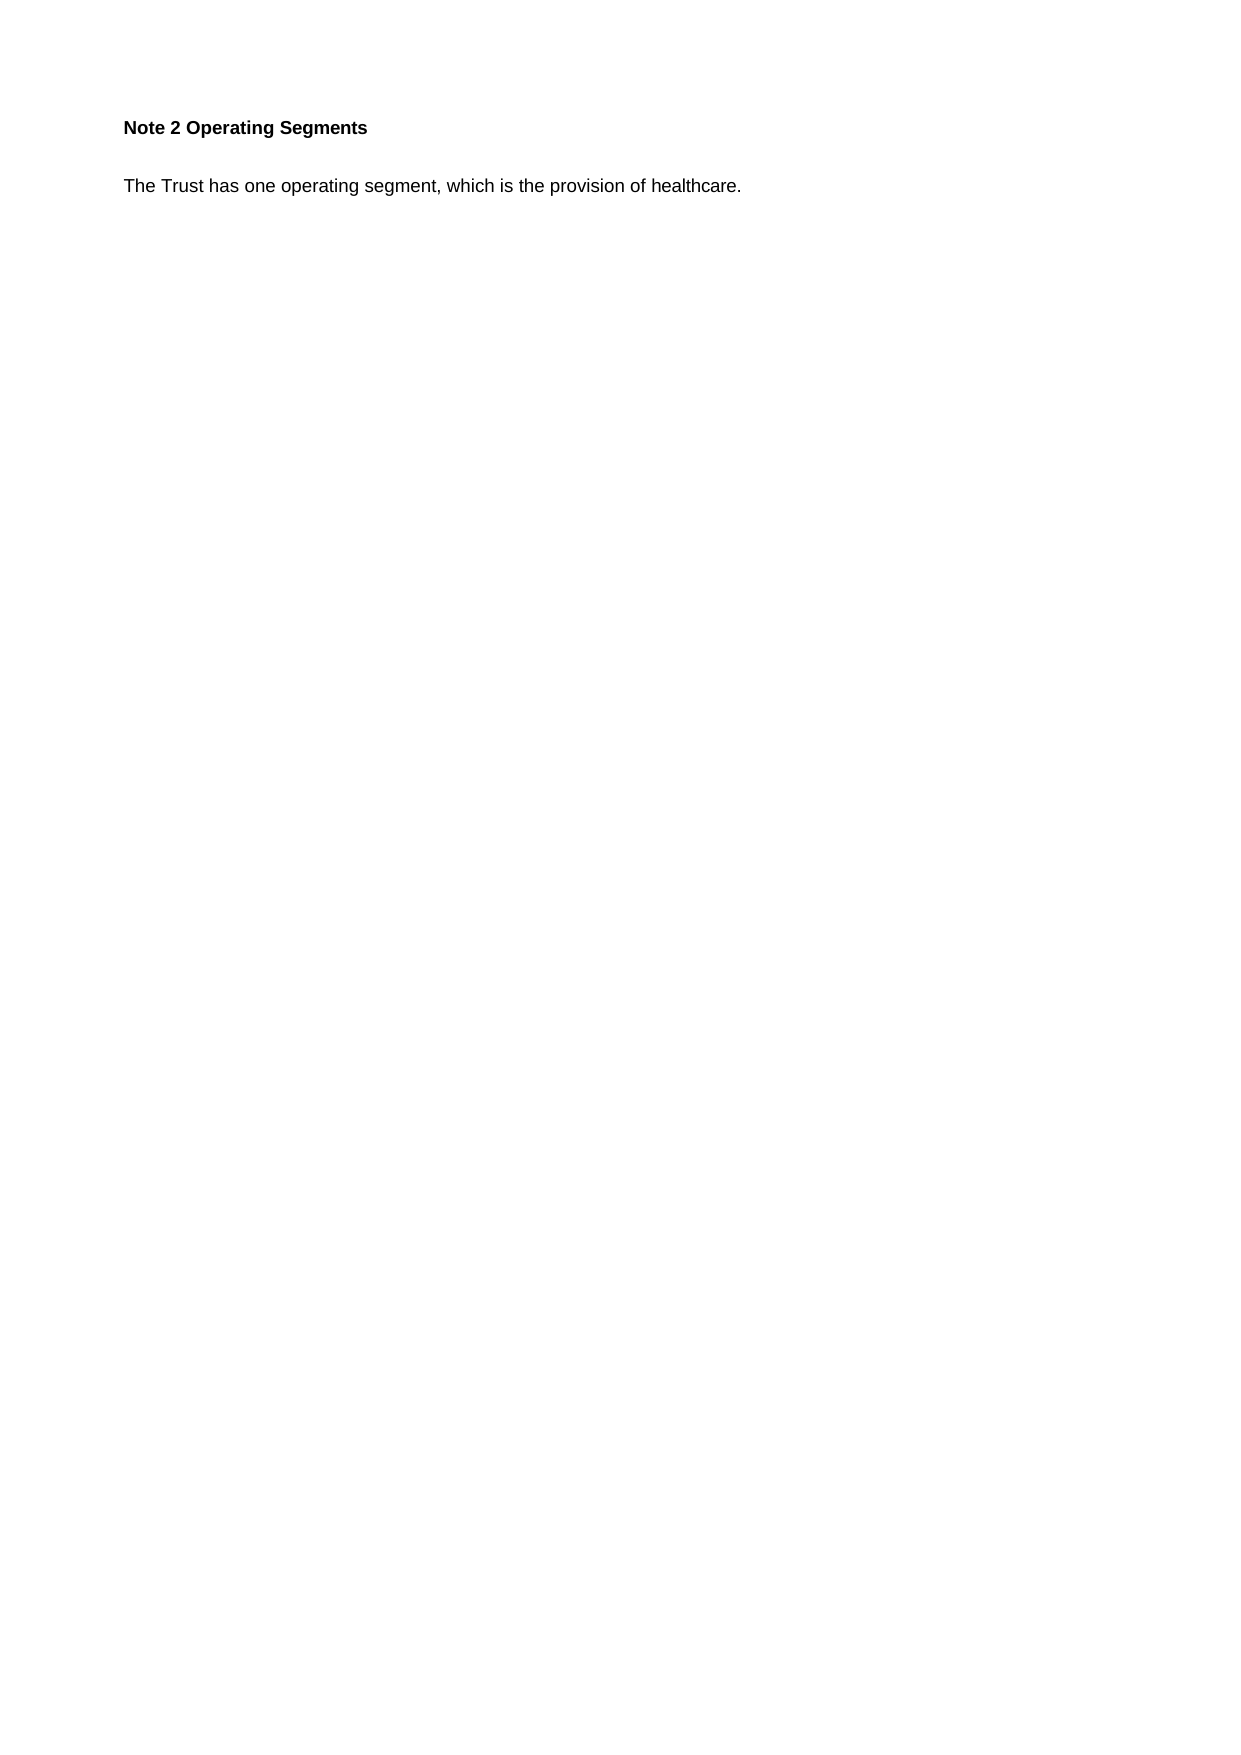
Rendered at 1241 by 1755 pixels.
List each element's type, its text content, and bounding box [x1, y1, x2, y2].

text The Trust has one operating segment, which is the provision of healthcare. [123, 175, 748, 196]
text Note 2 Operating Segments [123, 117, 372, 138]
